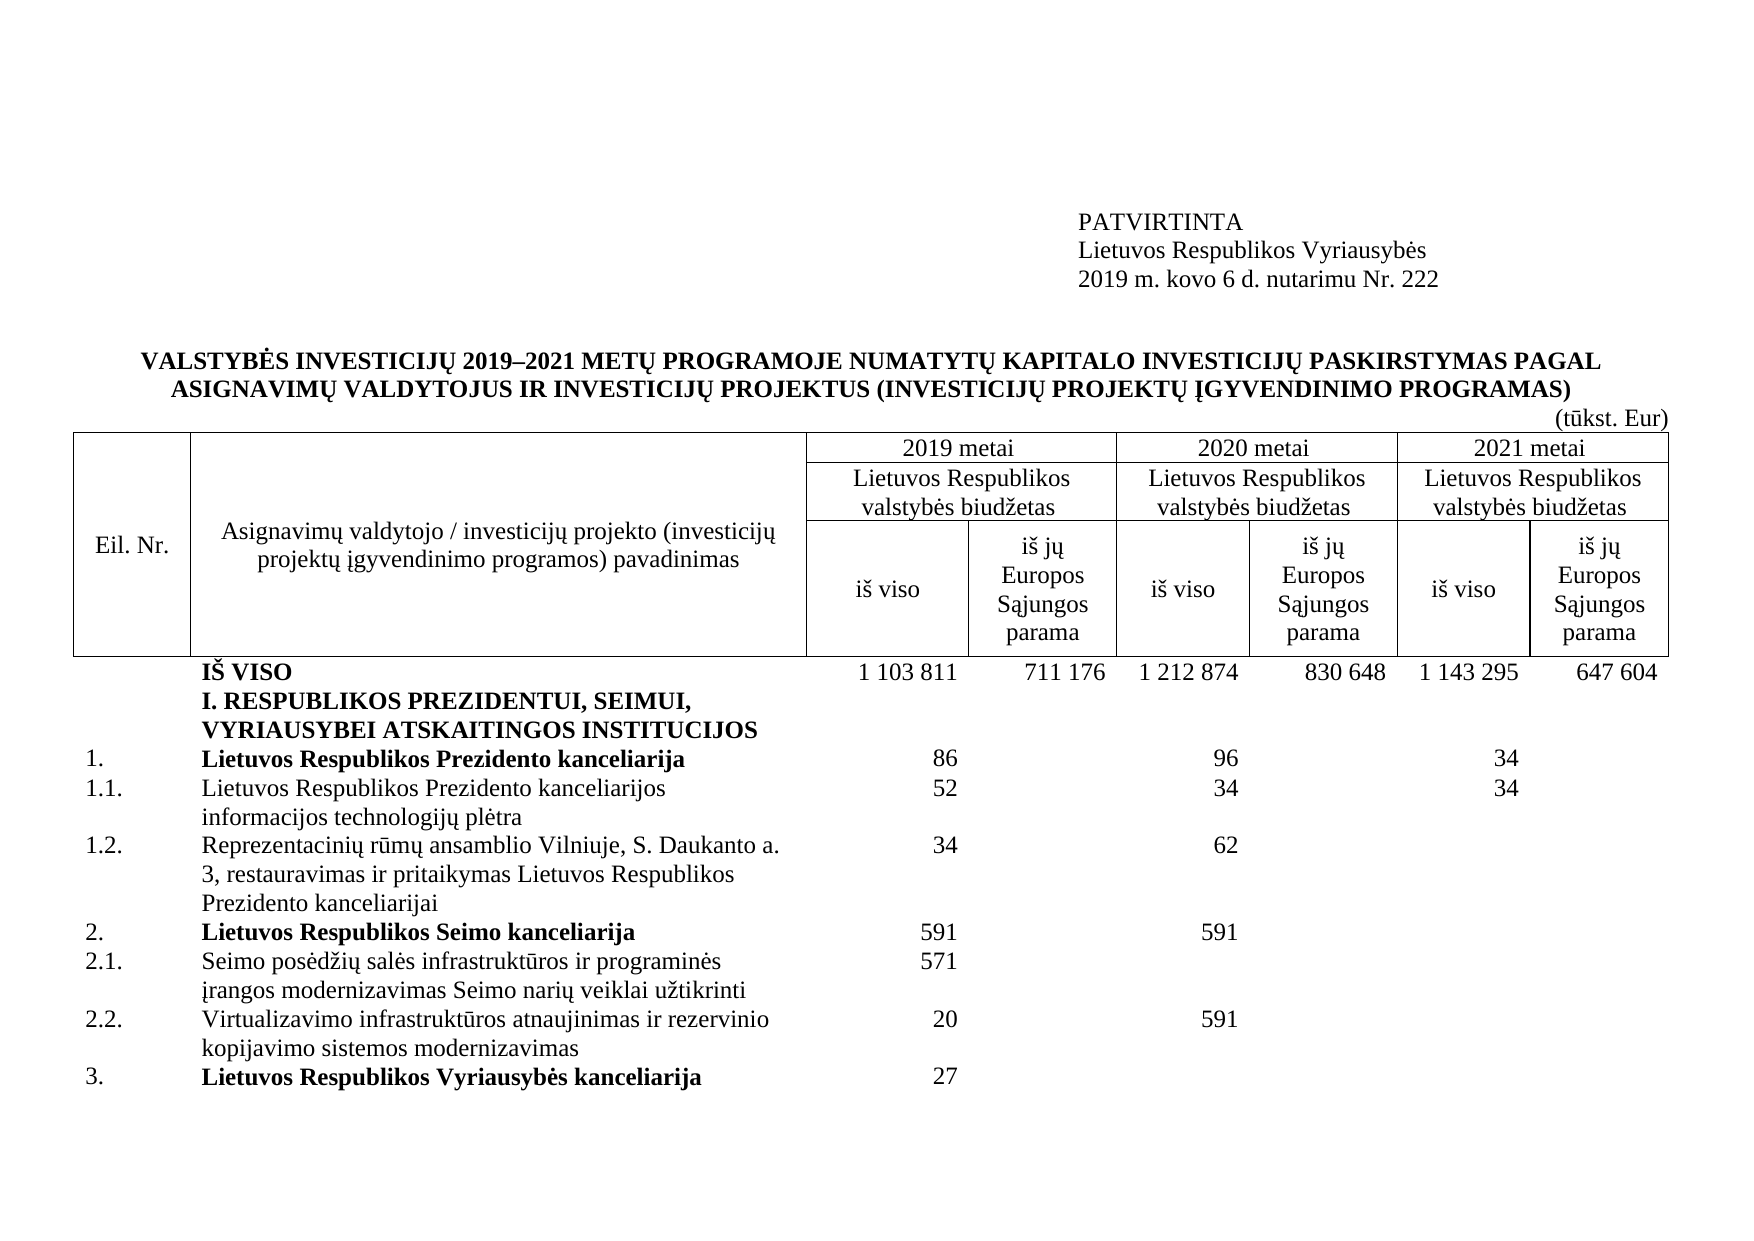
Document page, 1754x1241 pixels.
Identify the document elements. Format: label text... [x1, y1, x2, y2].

text PATVIRTINTA [1078, 207, 1668, 235]
table_cell iš viso [807, 521, 968, 656]
table_cell [969, 744, 1116, 773]
table_cell [1530, 946, 1668, 1004]
table_cell [1249, 917, 1397, 946]
table_cell [1116, 1061, 1249, 1091]
table_cell Reprezentacinių rūmų ansamblio Vilniuje, S. Daukanto a. 3, restauravimas ir pritaikymas Lietuvos Respublikos Prezidento kanceliarijai [190, 831, 806, 917]
table_cell Lietuvos Respublikos valstybės biudžetas [1117, 463, 1397, 520]
table_header Asignavimų valdytojo / investicijų projekto (investicijų projektų įgyvendinimo programos) pavadinimas [191, 433, 806, 656]
table_cell 34 [1116, 773, 1249, 831]
table_cell 591 [806, 917, 969, 946]
table_cell Lietuvos Respublikos Prezidento kanceliarija [190, 744, 806, 773]
text Lietuvos Respublikos Vyriausybės 2019 m. kovo 6 d. nutarimu Nr. 222 [1078, 235, 1668, 293]
text (tūkst. Eur) [74, 403, 1668, 432]
table_cell 62 [1116, 831, 1249, 917]
table_cell 1 212 874 [1116, 657, 1249, 686]
table_cell [1397, 917, 1530, 946]
table_cell 1 143 295 [1397, 657, 1530, 686]
table_cell Lietuvos Respublikos Seimo kanceliarija [190, 917, 806, 946]
table_cell iš jų Europos Sąjungos parama [1250, 521, 1397, 656]
table_cell [969, 1004, 1116, 1061]
table_cell [1249, 1061, 1397, 1091]
table_cell 2. [74, 917, 190, 946]
table_cell 96 [1116, 744, 1249, 773]
table_cell [969, 831, 1116, 917]
table_cell 1. [74, 744, 190, 773]
table_cell 34 [1397, 773, 1530, 831]
table_cell 2.1. [74, 946, 190, 1004]
table_cell [74, 657, 190, 686]
table_cell [1116, 686, 1249, 743]
table_header 2019 metai [807, 433, 1116, 462]
table_cell iš jų Europos Sąjungos parama [1531, 521, 1668, 656]
table_cell 1.2. [74, 831, 190, 917]
table_cell iš jų Europos Sąjungos parama [969, 521, 1116, 656]
table_cell Lietuvos Respublikos Vyriausybės kanceliarija [190, 1061, 806, 1091]
table_cell 52 [806, 773, 969, 831]
table_cell 2.2. [74, 1004, 190, 1061]
table_header Eil. Nr. [74, 433, 190, 656]
table_cell iš viso [1398, 521, 1529, 656]
table_cell 647 604 [1530, 657, 1668, 686]
table_cell 34 [1397, 744, 1530, 773]
table_cell Virtualizavimo infrastruktūros atnaujinimas ir rezervinio kopijavimo sistemos modernizavimas [190, 1004, 806, 1061]
table_cell 27 [806, 1061, 969, 1091]
table_cell [806, 686, 969, 743]
table_cell [969, 1061, 1116, 1091]
table_cell [1116, 946, 1249, 1004]
table_cell 20 [806, 1004, 969, 1061]
table_cell [1397, 1004, 1530, 1061]
table_cell [1249, 686, 1397, 743]
table_cell [74, 686, 190, 743]
table_cell [1530, 1004, 1668, 1061]
table_cell 34 [806, 831, 969, 917]
table_cell Seimo posėdžių salės infrastruktūros ir programinės įrangos modernizavimas Seimo narių veiklai užtikrinti [190, 946, 806, 1004]
table_cell IŠ VISO [190, 657, 806, 686]
table_cell 830 648 [1249, 657, 1397, 686]
table_cell 591 [1116, 1004, 1249, 1061]
table_cell Lietuvos Respublikos valstybės biudžetas [1398, 463, 1668, 520]
table_cell Lietuvos Respublikos valstybės biudžetas [807, 463, 1116, 520]
table_cell [1530, 686, 1668, 743]
table_cell [1397, 946, 1530, 1004]
table_cell [1249, 831, 1397, 917]
table_cell [1249, 744, 1397, 773]
table_cell 1 103 811 [806, 657, 969, 686]
table_cell [1530, 773, 1668, 831]
table_cell 711 176 [969, 657, 1116, 686]
text VALSTYBĖS INVESTICIJŲ 2019–2021 METŲ PROGRAMOJE NUMATYTŲ KAPITALO INVESTICIJŲ PASKIRSTYMAS PAGAL ASIGNAVIMŲ VALDYTOJUS IR INVESTICIJŲ PROJEKTUS (INVESTICIJŲ PROJEKTŲ ĮGYVENDINIMO PROGRAMAS) [74, 346, 1668, 403]
table_header 2021 metai [1398, 433, 1668, 462]
table_cell 591 [1116, 917, 1249, 946]
table_cell [1397, 831, 1530, 917]
table_cell [1249, 773, 1397, 831]
table_cell [969, 946, 1116, 1004]
table_cell 1.1. [74, 773, 190, 831]
table_cell [969, 917, 1116, 946]
table_cell [1397, 686, 1530, 743]
table_cell [1397, 1061, 1530, 1091]
table_cell iš viso [1117, 521, 1249, 656]
table_cell [1530, 831, 1668, 917]
table_cell [1249, 1004, 1397, 1061]
table_cell I. RESPUBLIKOS PREZIDENTUI, SEIMUI, VYRIAUSYBEI ATSKAITINGOS INSTITUCIJOS [190, 686, 806, 743]
table_cell 571 [806, 946, 969, 1004]
table_cell [1530, 1061, 1668, 1091]
table_cell [969, 773, 1116, 831]
table_header 2020 metai [1117, 433, 1397, 462]
table_cell 86 [806, 744, 969, 773]
table_cell [969, 686, 1116, 743]
table_cell Lietuvos Respublikos Prezidento kanceliarijos informacijos technologijų plėtra [190, 773, 806, 831]
table_cell [1530, 917, 1668, 946]
table_cell [1530, 744, 1668, 773]
table_cell [1249, 946, 1397, 1004]
table_cell 3. [74, 1061, 190, 1091]
